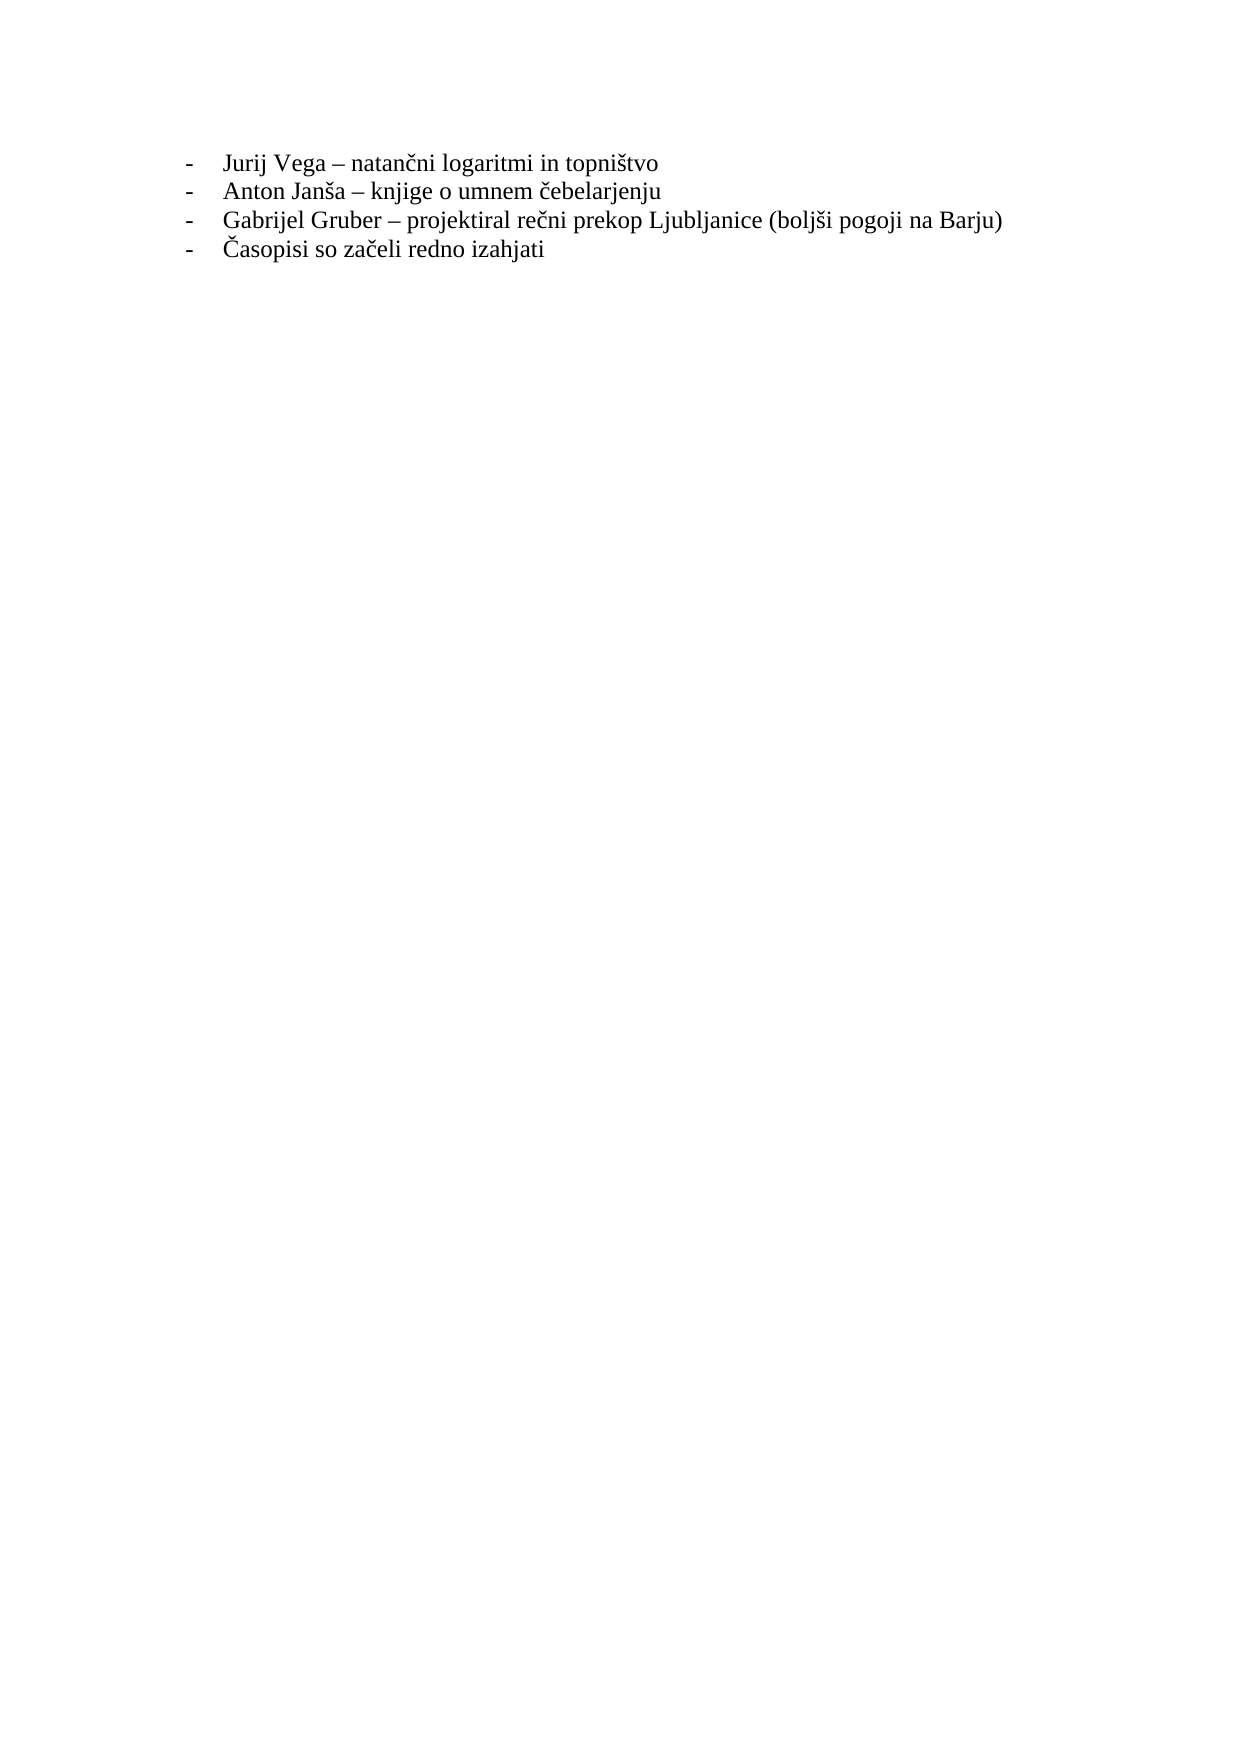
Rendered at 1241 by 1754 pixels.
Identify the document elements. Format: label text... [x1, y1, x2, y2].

list Jurij Vega – natančni logaritmi in topništvo [185, 148, 1093, 176]
list Gabrijel Gruber – projektiral rečni prekop Ljubljanice (boljši pogoji na Barju) [185, 205, 1093, 234]
list Anton Janša – knjige o umnem čebelarjenju [185, 176, 1093, 205]
list Časopisi so začeli redno izahjati [185, 234, 1093, 263]
